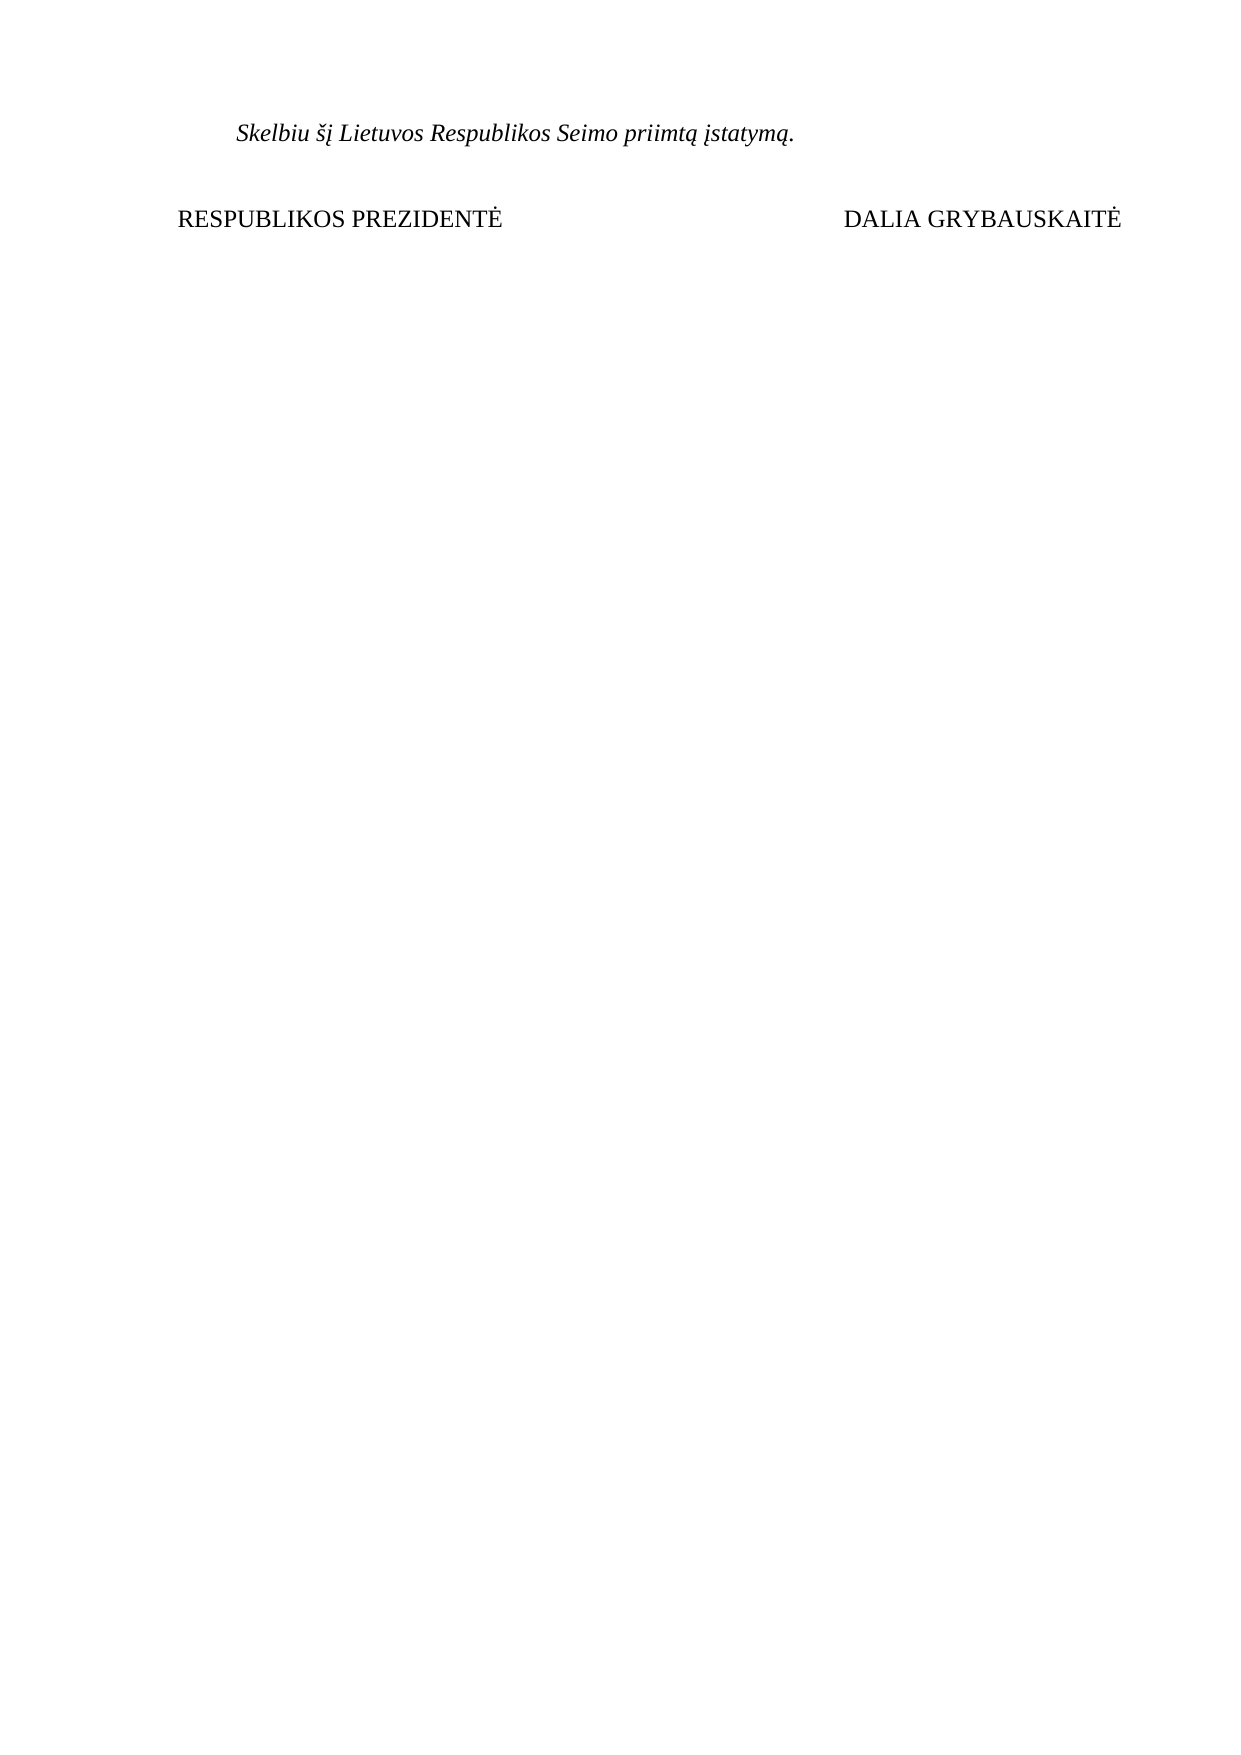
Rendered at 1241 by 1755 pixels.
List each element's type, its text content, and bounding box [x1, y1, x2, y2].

text RESPUBLIKOS PREZIDENTĖ DALIA GRYBAUSKAITĖ [177, 204, 1122, 233]
text Skelbiu šį Lietuvos Respublikos Seimo priimtą įstatymą. [177, 118, 1122, 147]
